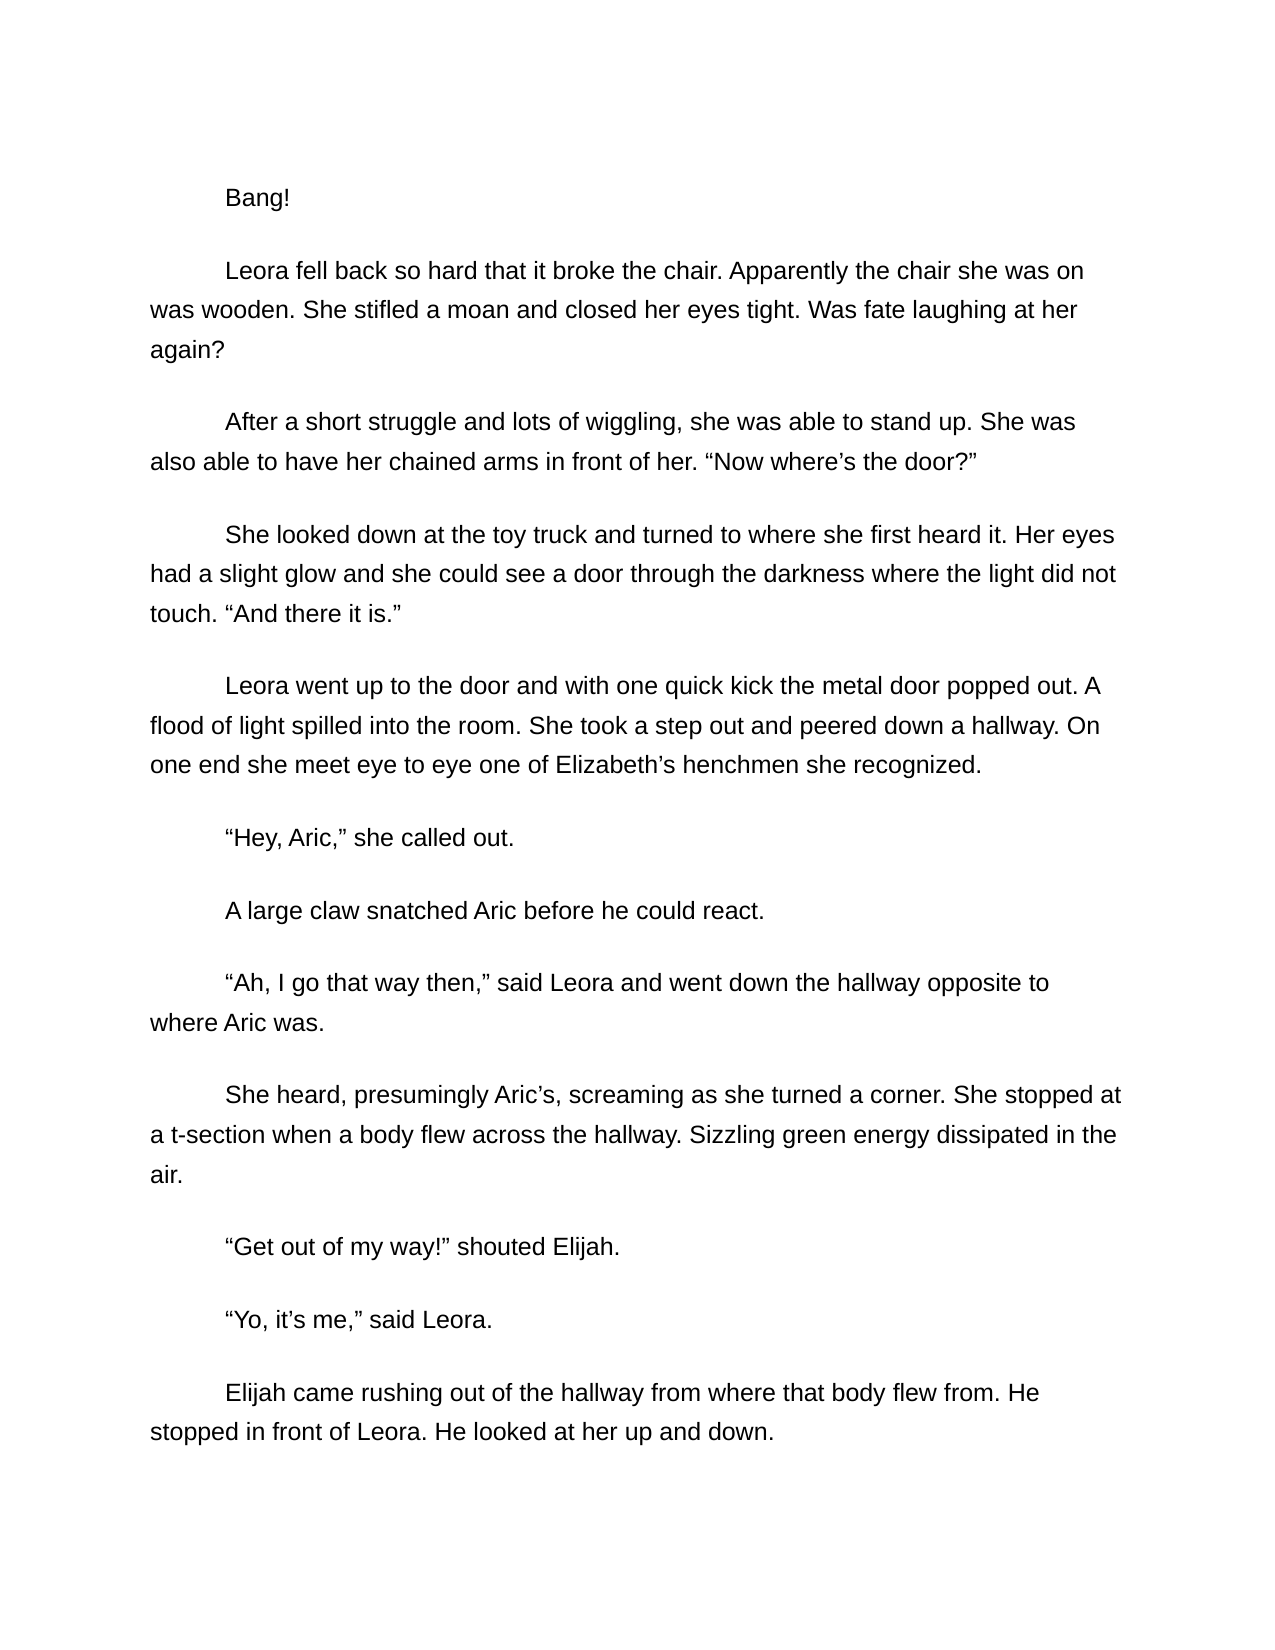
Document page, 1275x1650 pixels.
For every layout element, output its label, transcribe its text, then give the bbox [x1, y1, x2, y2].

text “Hey, Aric,” she called out. [150, 823, 1125, 852]
text After a short struggle and lots of wiggling, she was able to stand up. She was also able to have her chained arms in front of her. “Now where’s the door?” [150, 407, 1125, 476]
text “Yo, it’s me,” said Leora. [150, 1305, 1125, 1334]
text She looked down at the toy truck and turned to where she first heard it. Her eyes had a slight glow and she could see a door through the darkness where the light did not touch. “And there it is.” [150, 519, 1125, 627]
text “Ah, I go that way then,” said Leora and went down the hallway opposite to where Aric was. [150, 968, 1125, 1037]
text Elijah came rushing out of the hallway from where that body flew from. He stopped in front of Leora. He looked at her up and down. [150, 1377, 1125, 1446]
text Leora fell back so hard that it broke the chair. Apparently the chair she was on was wooden. She stifled a moan and closed her eyes tight. Was fate laughing at her again? [150, 256, 1125, 363]
text A large claw snatched Aric before he could react. [150, 896, 1125, 924]
text She heard, presumingly Aric’s, screaming as she turned a corner. She stopped at a t-section when a body flew across the hallway. Sizzling green energy dissipated in the air. [150, 1081, 1125, 1188]
text “Get out of my way!” shouted Elijah. [150, 1232, 1125, 1261]
text Bang! [150, 183, 1125, 212]
text Leora went up to the door and with one quick kick the metal door popped out. A flood of light spilled into the room. She took a step out and peered down a hallway. On one end she meet eye to eye one of Elizabeth’s henchmen she recognized. [150, 671, 1125, 779]
